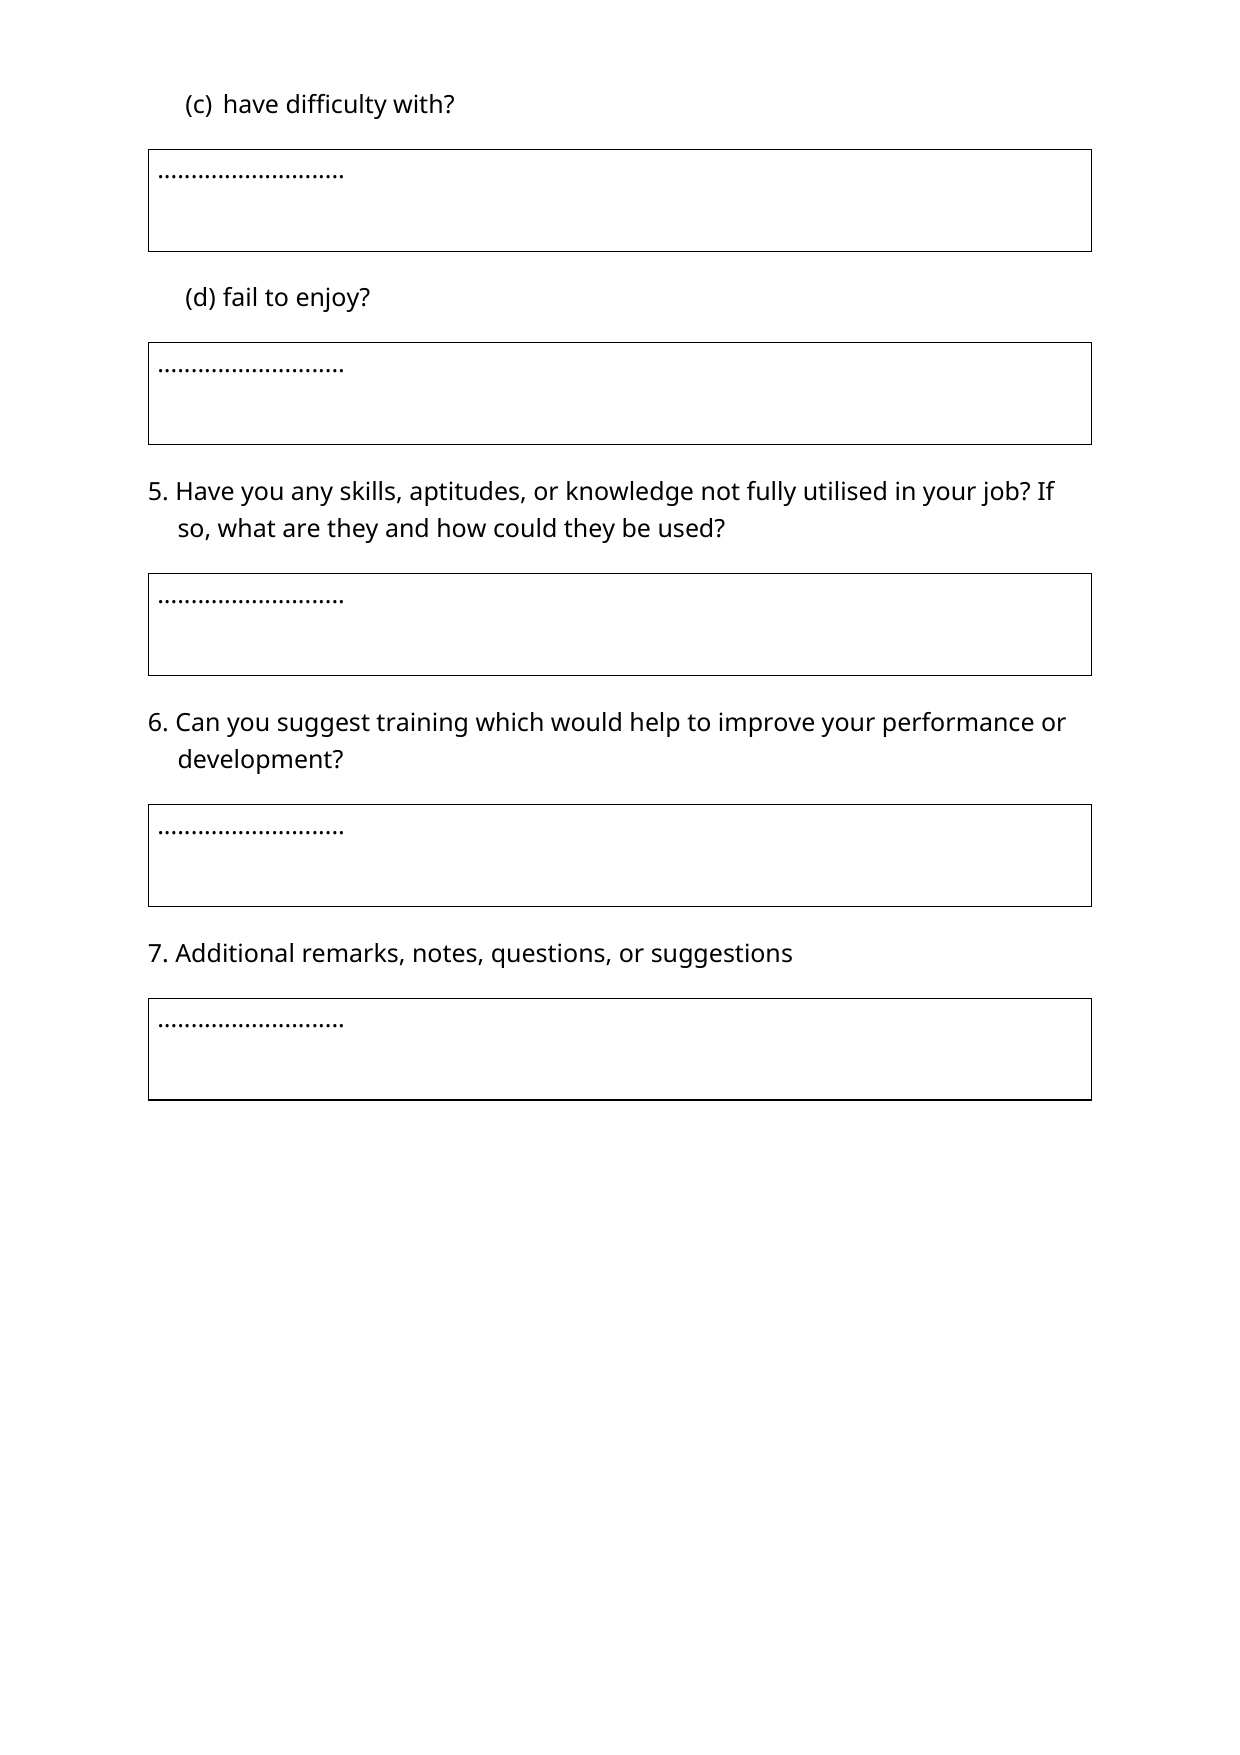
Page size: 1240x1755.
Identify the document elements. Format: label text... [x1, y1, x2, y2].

text ............................ [149, 574, 1091, 675]
list fail to enjoy? [185, 280, 1092, 314]
text 6. Can you suggest training which would help to improve your performance or development? [148, 704, 1092, 776]
text 5. Have you any skills, aptitudes, or knowledge not fully utilised in your job? If so, what are they and how could they be used? [148, 473, 1092, 545]
text ............................ [149, 150, 1091, 251]
text ............................ [149, 343, 1091, 444]
text 7. Additional remarks, notes, questions, or suggestions [148, 935, 1092, 969]
list have difficulty with? [185, 86, 1092, 120]
text ............................ [149, 805, 1091, 906]
text ............................ [149, 999, 1091, 1099]
